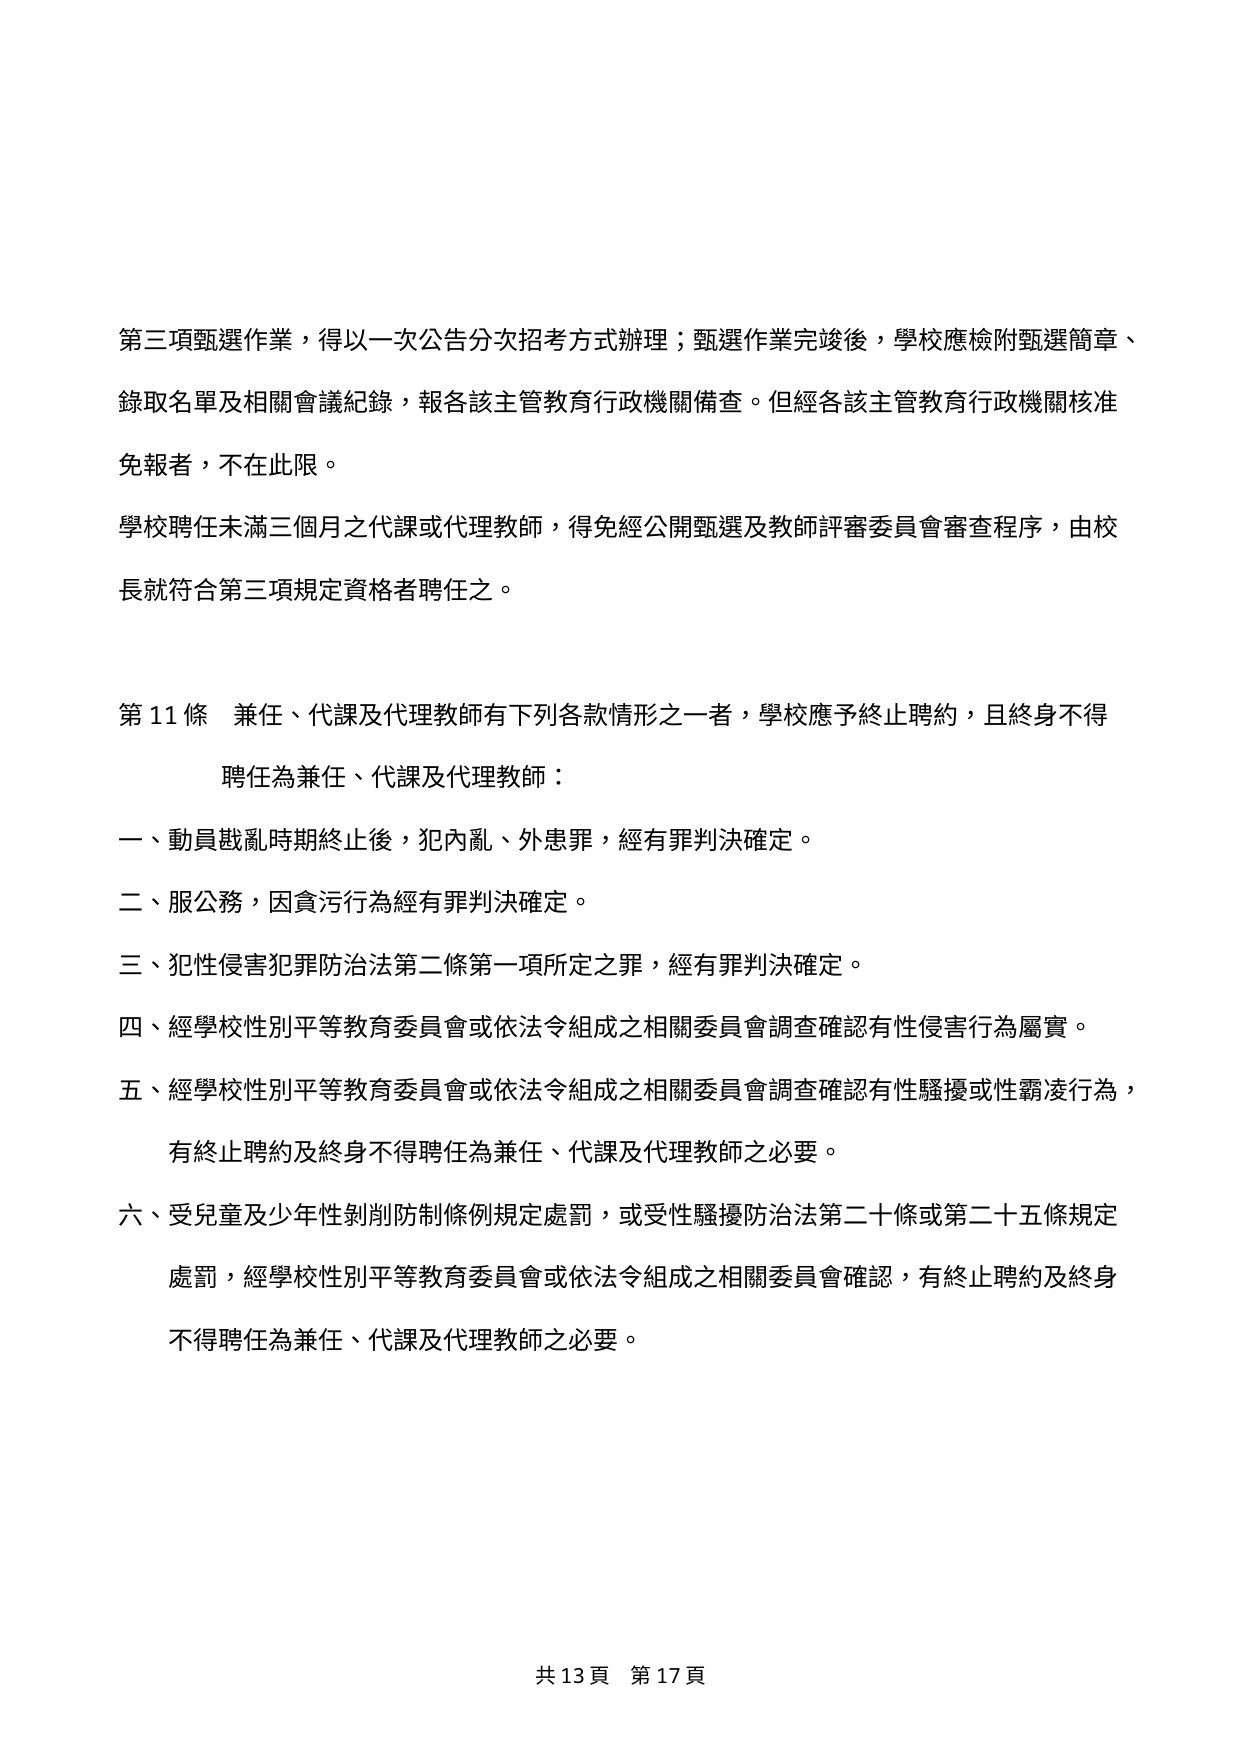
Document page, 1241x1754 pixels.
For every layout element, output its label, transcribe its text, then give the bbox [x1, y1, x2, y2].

text 三、犯性侵害犯罪防治法第二條第一項所定之罪，經有罪判決確定。 [118, 922, 1122, 984]
text 六、受兒童及少年性剝削防制條例規定處罰，或受性騷擾防治法第二十條或第二十五條規定處罰，經學校性別平等教育委員會或依法令組成之相關委員會確認，有終止聘約及終身不得聘任為兼任、代課及代理教師之必要。 [118, 1172, 1122, 1359]
text 學校聘任未滿三個月之代課或代理教師，得免經公開甄選及教師評審委員會審查程序，由校長就符合第三項規定資格者聘任之。 [118, 484, 1122, 609]
text 一、動員戡亂時期終止後，犯內亂、外患罪，經有罪判決確定。 [118, 797, 1122, 859]
text 第11條 兼任、代課及代理教師有下列各款情形之一者，學校應予終止聘約，且終身不得聘任為兼任、代課及代理教師： [118, 672, 1122, 797]
text 二、服公務，因貪污行為經有罪判決確定。 [118, 859, 1122, 922]
text 第三項甄選作業，得以一次公告分次招考方式辦理；甄選作業完竣後，學校應檢附甄選簡章、錄取名單及相關會議紀錄，報各該主管教育行政機關備查。但經各該主管教育行政機關核准免報者，不在此限。 [118, 297, 1122, 484]
text 五、經學校性別平等教育委員會或依法令組成之相關委員會調查確認有性騷擾或性霸凌行為，有終止聘約及終身不得聘任為兼任、代課及代理教師之必要。 [118, 1047, 1122, 1172]
text 四、經學校性別平等教育委員會或依法令組成之相關委員會調查確認有性侵害行為屬實。 [118, 984, 1122, 1047]
